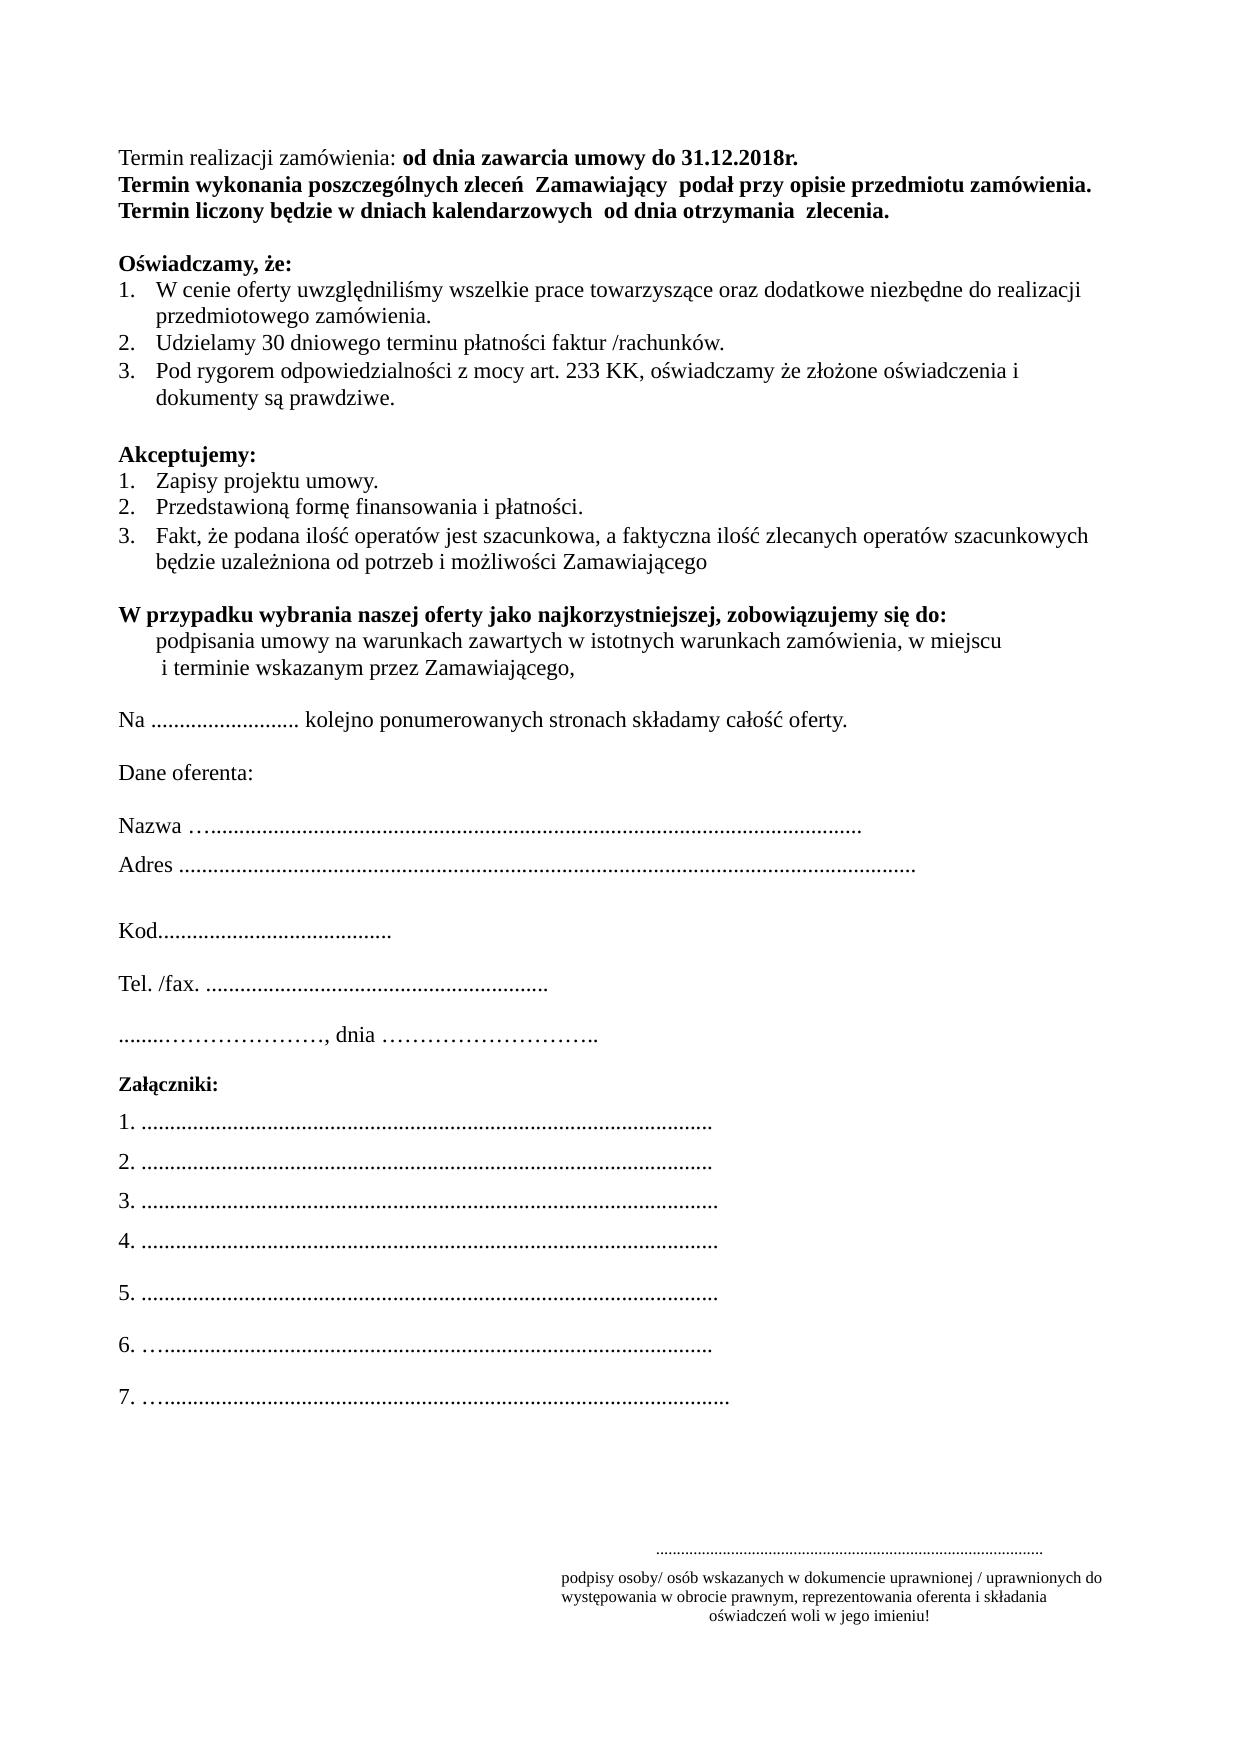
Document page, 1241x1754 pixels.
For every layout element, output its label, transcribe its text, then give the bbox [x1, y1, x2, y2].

list Fakt, że podana ilość operatów jest szacunkowa, a faktyczna ilość zlecanych operatów szacunkowych będzie uzależniona od potrzeb i możliwości Zamawiającego [118, 522, 1122, 574]
text 4. ..................................................................................................... [118, 1227, 1122, 1253]
text 7. …................................................................................................... [118, 1383, 1122, 1409]
text Oświadczamy, że: [118, 250, 1123, 276]
text 2. .................................................................................................... [118, 1148, 1122, 1174]
text 3. ..................................................................................................... [118, 1187, 1122, 1214]
list Zapisy projektu umowy. [118, 467, 1122, 493]
text ............................................................................................. [118, 1539, 1122, 1558]
text Akceptujemy: [118, 441, 1122, 467]
text 1. .................................................................................................... [118, 1108, 1122, 1135]
text Na .......................... kolejno ponumerowanych stronach składamy całość oferty. [118, 706, 1122, 733]
list W cenie oferty uwzględniliśmy wszelkie prace towarzyszące oraz dodatkowe niezbędne do realizacji przedmiotowego zamówienia. [118, 276, 1122, 329]
text Załączniki: [118, 1072, 1122, 1096]
text Tel. /fax. ............................................................ [118, 970, 1122, 996]
list podpisania umowy na warunkach zawartych w istotnych warunkach zamówienia, w miejscu i terminie wskazanym przez Zamawiającego, [118, 627, 1122, 680]
text podpisy osoby/ osób wskazanych w dokumencie uprawnionej / uprawnionych do występowania w obrocie prawnym, reprezentowania oferenta i składania oświadczeń woli w jego imieniu! [118, 1567, 1122, 1625]
text ........…………………, dnia ……………………….. [118, 1021, 1122, 1047]
text Termin wykonania poszczególnych zleceń Zamawiający podał przy opisie przedmiotu zamówienia. Termin liczony będzie w dniach kalendarzowych od dnia otrzymania zlecenia. [118, 171, 1122, 223]
text Kod......................................... [118, 917, 1122, 943]
list Pod rygorem odpowiedzialności z mocy art. 233 KK, oświadczamy że złożone oświadczenia i dokumenty są prawdziwe. [118, 357, 1122, 410]
text W przypadku wybrania naszej oferty jako najkorzystniejszej, zobowiązujemy się do: [118, 601, 1122, 627]
text Adres ................................................................................................................................. [118, 851, 1122, 877]
text 6. …................................................................................................ [118, 1331, 1122, 1357]
text Termin realizacji zamówienia: od dnia zawarcia umowy do 31.12.2018r. [118, 144, 1122, 171]
text 5. ..................................................................................................... [118, 1279, 1122, 1305]
list Przedstawioną formę finansowania i płatności. [118, 493, 1122, 520]
text Nazwa ….................................................................................................................. [118, 812, 1122, 838]
list Udzielamy 30 dniowego terminu płatności faktur /rachunków. [118, 329, 1122, 355]
text Dane oferenta: [118, 759, 1122, 812]
